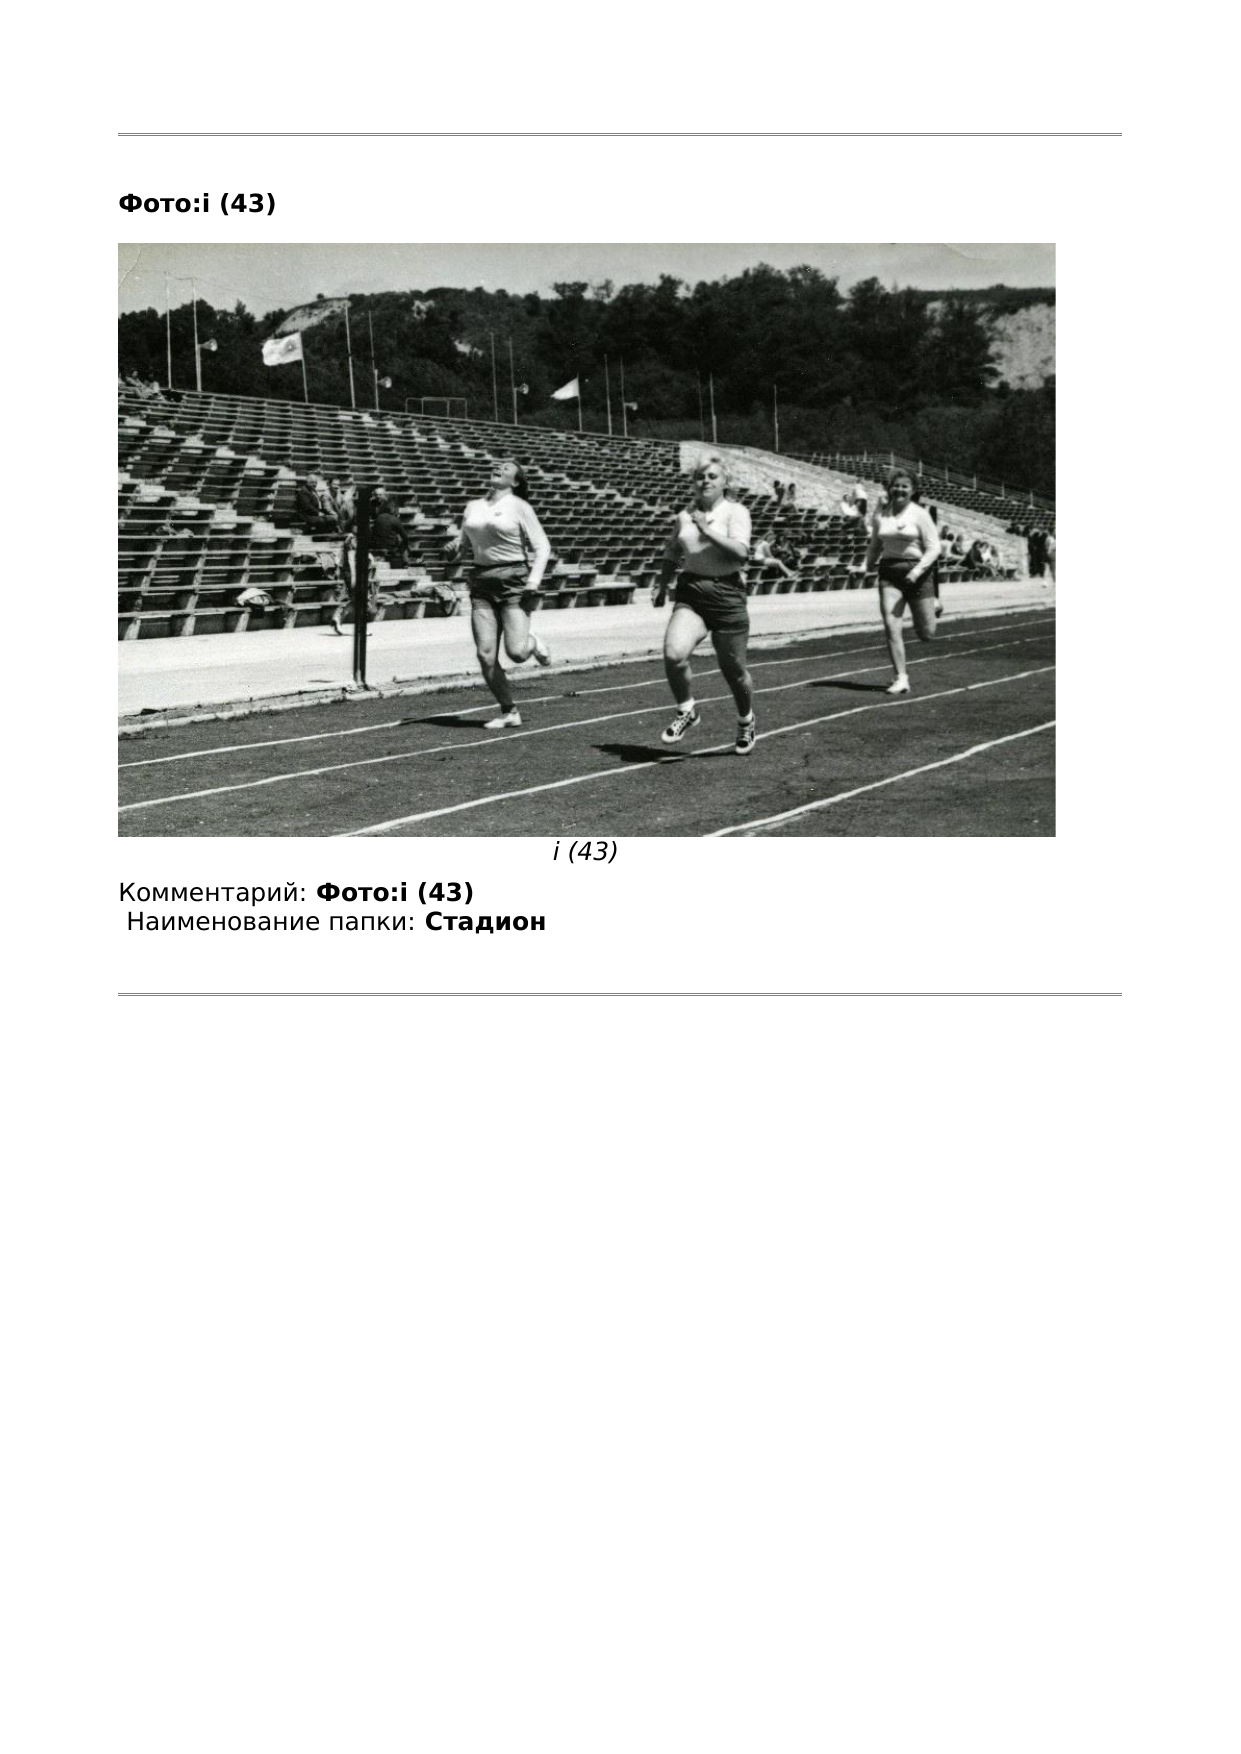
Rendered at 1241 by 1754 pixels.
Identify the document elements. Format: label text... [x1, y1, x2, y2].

picture [118, 243, 1056, 837]
text i (43) [118, 837, 1056, 866]
subtitle Фото:i (43) [118, 189, 1122, 219]
text Комментарий: Фото:i (43) Наименование папки: Стадион [118, 878, 1122, 966]
